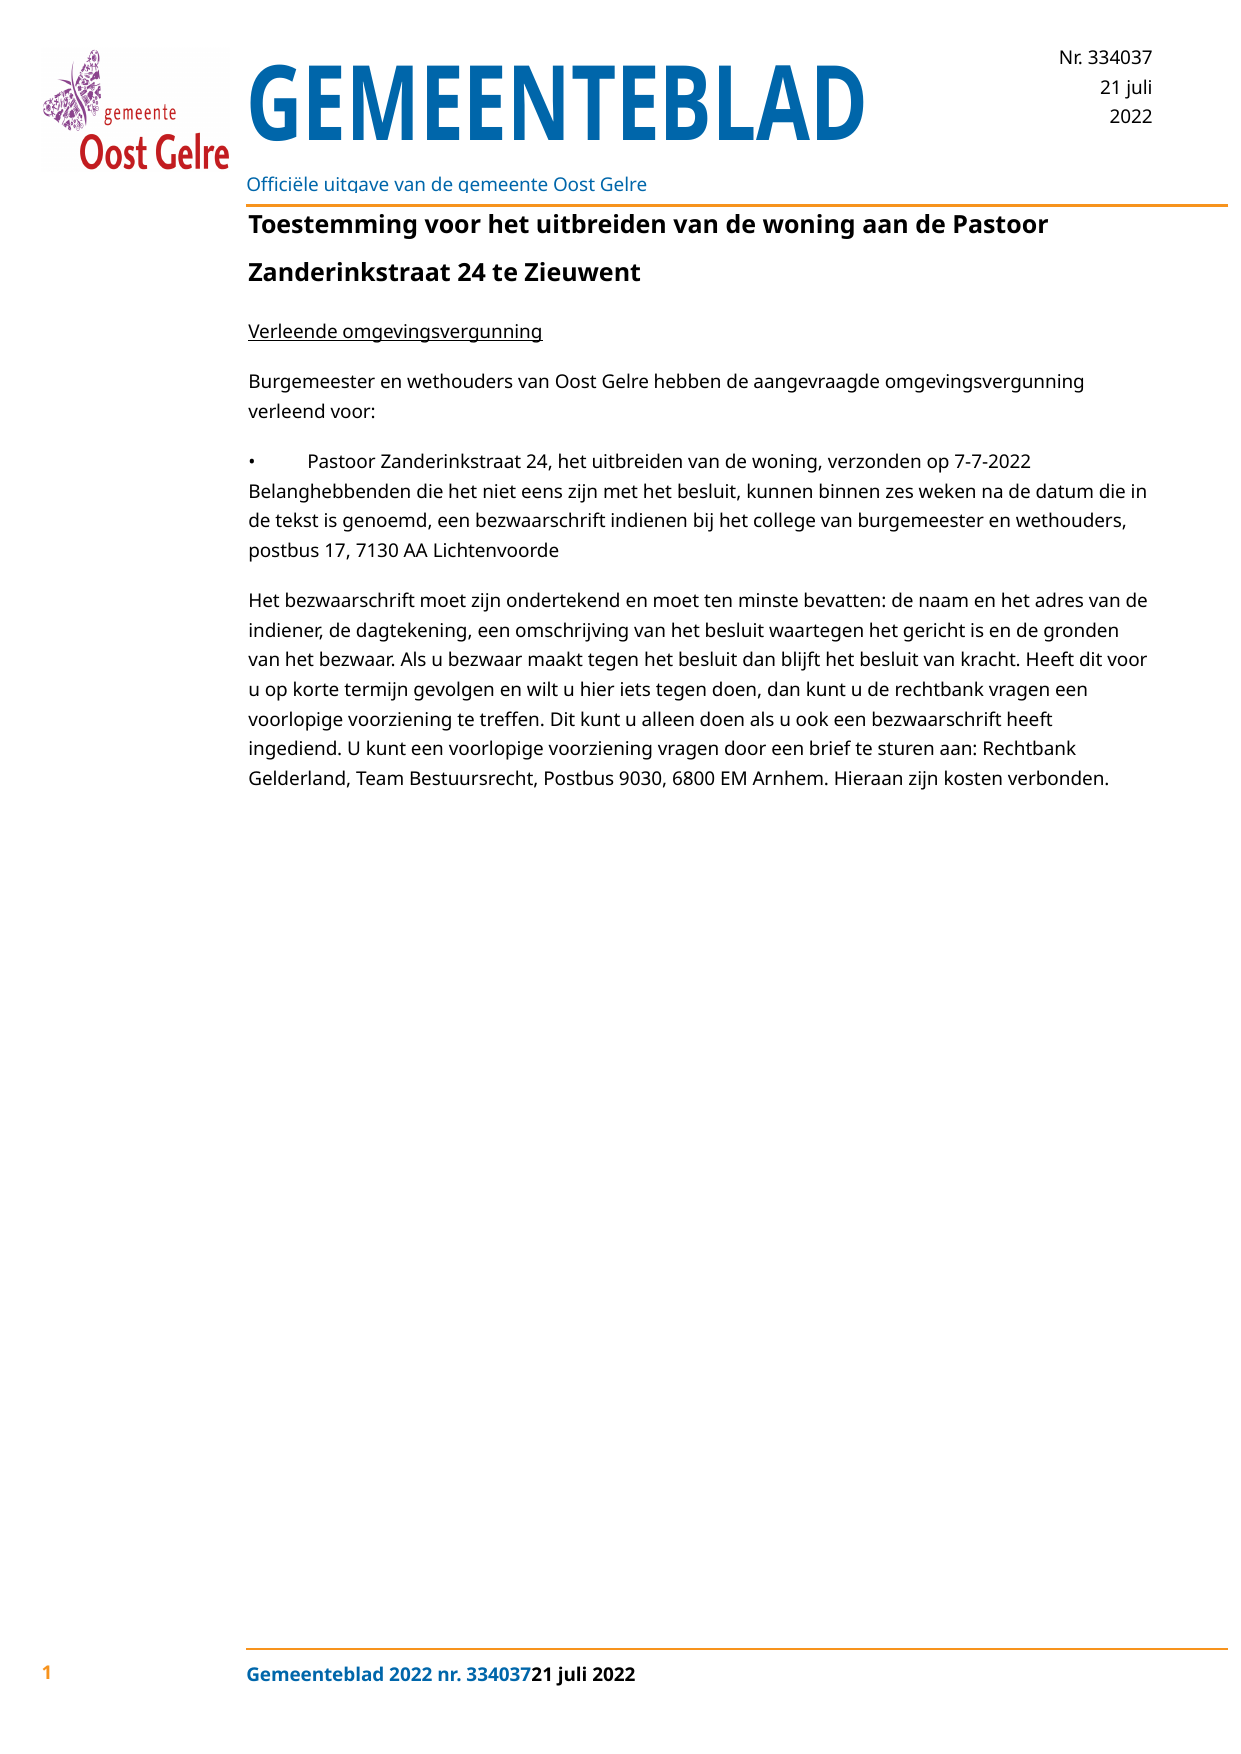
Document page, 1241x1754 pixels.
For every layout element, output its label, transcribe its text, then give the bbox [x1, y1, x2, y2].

text Het bezwaarschrift moet zijn ondertekend en moet ten minste bevatten: de naam en het adres van de indiener, de dagtekening, een omschrijving van het besluit waartegen het gericht is en de gronden van het bezwaar. Als u bezwaar maakt tegen het besluit dan blijft het besluit van kracht. Heeft dit voor u op korte termijn gevolgen en wilt u hier iets tegen doen, dan kunt u de rechtbank vragen een voorlopige voorziening te treffen. Dit kunt u alleen doen als u ook een bezwaarschrift heeft ingediend. U kunt een voorlopige voorziening vragen door een brief te sturen aan: Rechtbank Gelderland, Team Bestuursrecht, Postbus 9030, 6800 EM Arnhem. Hieraan zijn kosten verbonden. [248, 587, 1152, 791]
text Verleende omgevingsvergunning [248, 318, 1152, 344]
list Pastoor Zanderinkstraat 24, het uitbreiden van de woning, verzonden op 7-7-2022 [248, 448, 1152, 474]
text Belanghebbenden die het niet eens zijn met het besluit, kunnen binnen zes weken na de datum die in de tekst is genoemd, een bezwaarschrift indienen bij het college van burgemeester en wethouders, postbus 17, 7130 AA Lichtenvoorde [248, 478, 1152, 563]
text Burgemeester en wethouders van Oost Gelre hebben de aangevraagde omgevingsvergunning verleend voor: [248, 368, 1152, 424]
text Toestemming voor het uitbreiden van de woning aan de Pastoor Zanderinkstraat 24 te Zieuwent [248, 207, 1152, 288]
picture [41, 47, 231, 172]
